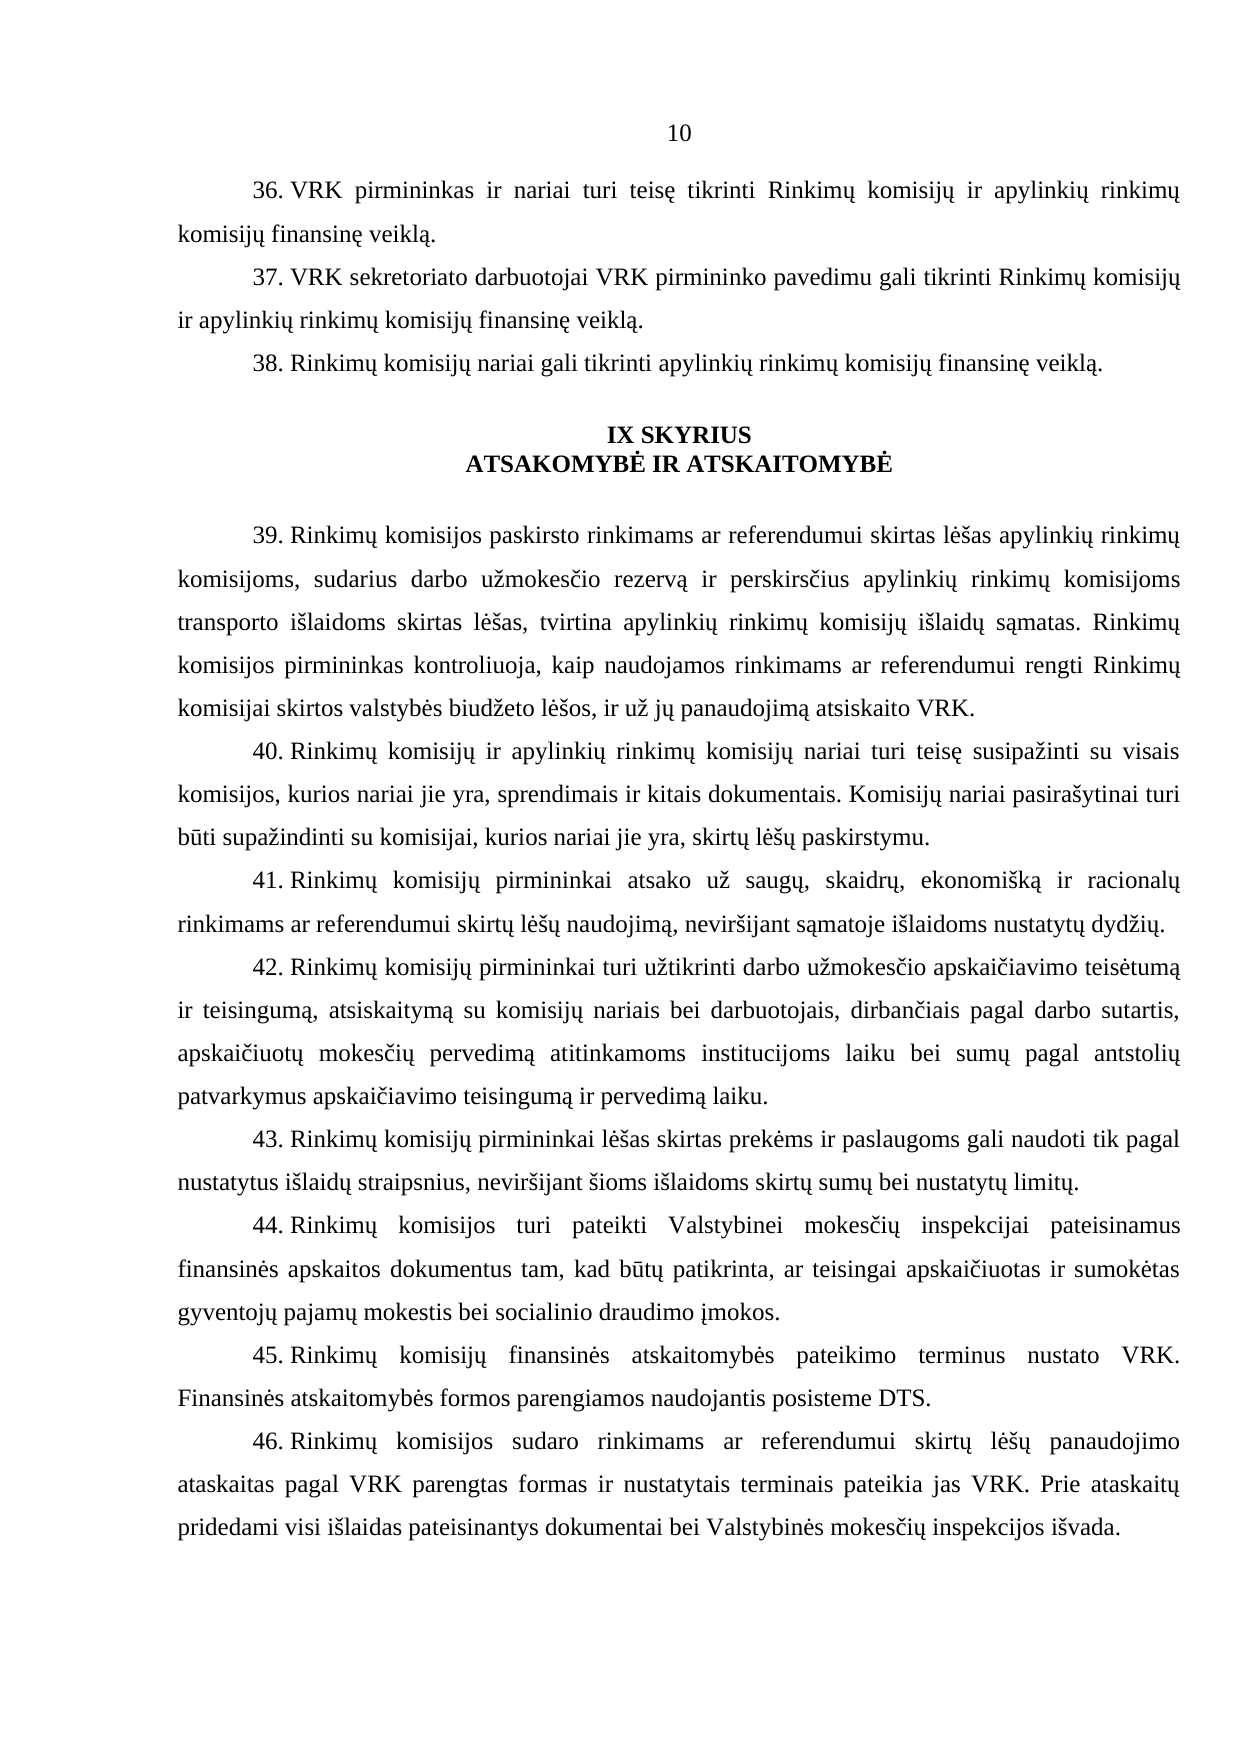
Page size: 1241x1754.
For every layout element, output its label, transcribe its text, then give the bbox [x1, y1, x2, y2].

text 39. Rinkimų komisijos paskirsto rinkimams ar referendumui skirtas lėšas apylinkių rinkimų komisijoms, sudarius darbo užmokesčio rezervą ir perskirsčius apylinkių rinkimų komisijoms transporto išlaidoms skirtas lėšas, tvirtina apylinkių rinkimų komisijų išlaidų sąmatas. Rinkimų komisijos pirmininkas kontroliuoja, kaip naudojamos rinkimams ar referendumui rengti Rinkimų komisijai skirtos valstybės biudžeto lėšos, ir už jų panaudojimą atsiskaito VRK. [177, 521, 1181, 722]
text 42. Rinkimų komisijų pirmininkai turi užtikrinti darbo užmokesčio apskaičiavimo teisėtumą ir teisingumą, atsiskaitymą su komisijų nariais bei darbuotojais, dirbančiais pagal darbo sutartis, apskaičiuotų mokesčių pervedimą atitinkamoms institucijoms laiku bei sumų pagal antstolių patvarkymus apskaičiavimo teisingumą ir pervedimą laiku. [177, 952, 1181, 1110]
text ATSAKOMYBĖ IR ATSKAITOMYBĖ [177, 449, 1181, 477]
text 46. Rinkimų komisijos sudaro rinkimams ar referendumui skirtų lėšų panaudojimo ataskaitas pagal VRK parengtas formas ir nustatytais terminais pateikia jas VRK. Prie ataskaitų pridedami visi išlaidas pateisinantys dokumentai bei Valstybinės mokesčių inspekcijos išvada. [177, 1426, 1181, 1541]
text 44. Rinkimų komisijos turi pateikti Valstybinei mokesčių inspekcijai pateisinamus finansinės apskaitos dokumentus tam, kad būtų patikrinta, ar teisingai apskaičiuotas ir sumokėtas gyventojų pajamų mokestis bei socialinio draudimo įmokos. [177, 1211, 1181, 1326]
text 36. VRK pirmininkas ir nariai turi teisę tikrinti Rinkimų komisijų ir apylinkių rinkimų komisijų finansinę veiklą. [177, 176, 1181, 247]
text 40. Rinkimų komisijų ir apylinkių rinkimų komisijų nariai turi teisę susipažinti su visais komisijos, kurios nariai jie yra, sprendimais ir kitais dokumentais. Komisijų nariai pasirašytinai turi būti supažindinti su komisijai, kurios nariai jie yra, skirtų lėšų paskirstymu. [177, 736, 1181, 851]
text 38. Rinkimų komisijų nariai gali tikrinti apylinkių rinkimų komisijų finansinę veiklą. [177, 348, 1181, 377]
text 37. VRK sekretoriato darbuotojai VRK pirmininko pavedimu gali tikrinti Rinkimų komisijų ir apylinkių rinkimų komisijų finansinę veiklą. [177, 262, 1181, 334]
text IX SKYRIUS [177, 420, 1181, 449]
text 41. Rinkimų komisijų pirmininkai atsako už saugų, skaidrų, ekonomišką ir racionalų rinkimams ar referendumui skirtų lėšų naudojimą, neviršijant sąmatoje išlaidoms nustatytų dydžių. [177, 866, 1181, 937]
text 45. Rinkimų komisijų finansinės atskaitomybės pateikimo terminus nustato VRK. Finansinės atskaitomybės formos parengiamos naudojantis posisteme DTS. [177, 1340, 1181, 1412]
text 43. Rinkimų komisijų pirmininkai lėšas skirtas prekėms ir paslaugoms gali naudoti tik pagal nustatytus išlaidų straipsnius, neviršijant šioms išlaidoms skirtų sumų bei nustatytų limitų. [177, 1124, 1181, 1196]
